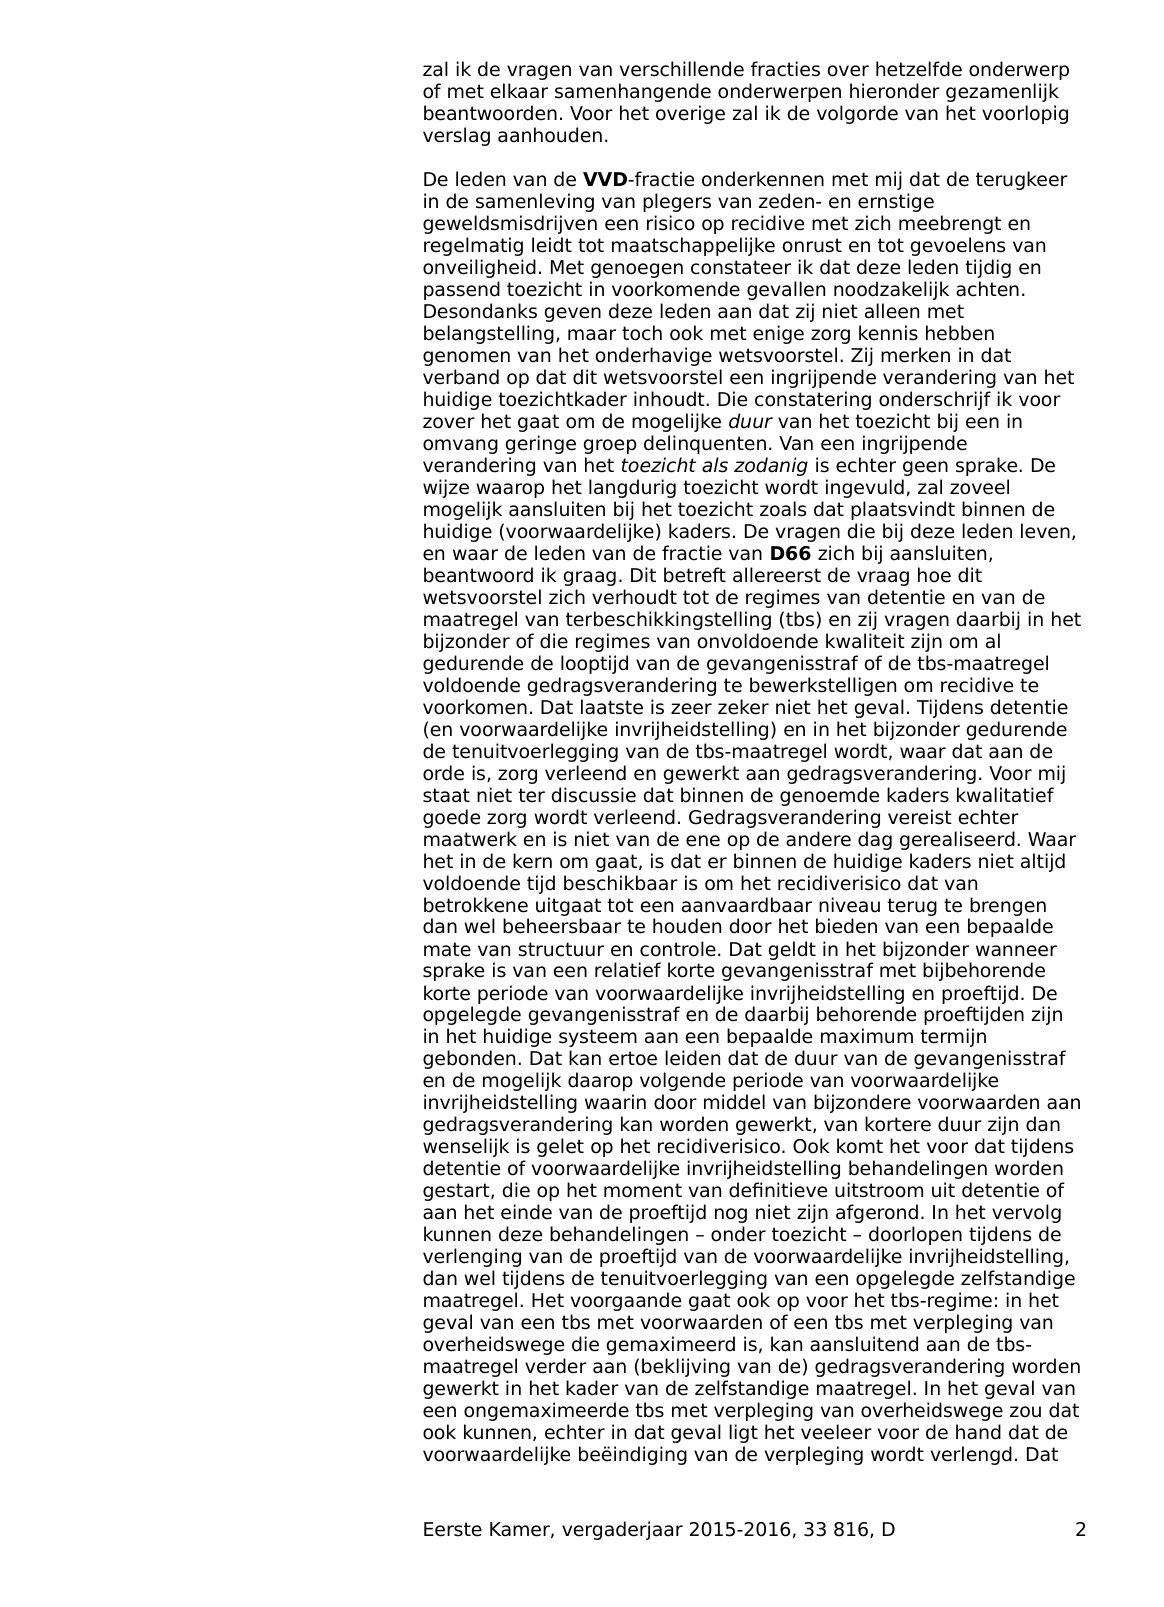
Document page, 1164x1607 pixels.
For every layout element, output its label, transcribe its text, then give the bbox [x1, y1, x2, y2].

text zal ik de vragen van verschillende fracties over hetzelfde onderwerp of met elkaar samenhangende onderwerpen hieronder gezamenlijk beantwoorden. Voor het overige zal ik de volgorde van het voorlopig verslag aanhouden. [422, 59, 1087, 147]
text De leden van de VVD-fractie onderkennen met mij dat de terugkeer in de samenleving van plegers van zeden- en ernstige geweldsmisdrijven een risico op recidive met zich meebrengt en regelmatig leidt tot maatschappelijke onrust en tot gevoelens van onveiligheid. Met genoegen constateer ik dat deze leden tijdig en passend toezicht in voorkomende gevallen noodzakelijk achten. Desondanks geven deze leden aan dat zij niet alleen met belangstelling, maar toch ook met enige zorg kennis hebben genomen van het onderhavige wetsvoorstel. Zij merken in dat verband op dat dit wetsvoorstel een ingrijpende verandering van het huidige toezichtkader inhoudt. Die constatering onderschrijf ik voor zover het gaat om de mogelijke duur van het toezicht bij een in omvang geringe groep delinquenten. Van een ingrijpende verandering van het toezicht als zodanig is echter geen sprake. De wijze waarop het langdurig toezicht wordt ingevuld, zal zoveel mogelijk aansluiten bij het toezicht zoals dat plaatsvindt binnen de huidige (voorwaardelijke) kaders. De vragen die bij deze leden leven, en waar de leden van de fractie van D66 zich bij aansluiten, beantwoord ik graag. Dit betreft allereerst de vraag hoe dit wetsvoorstel zich verhoudt tot de regimes van detentie en van de maatregel van terbeschikkingstelling (tbs) en zij vragen daarbij in het bijzonder of die regimes van onvoldoende kwaliteit zijn om al gedurende de looptijd van de gevangenisstraf of de tbs-maatregel voldoende gedragsverandering te bewerkstelligen om recidive te voorkomen. Dat laatste is zeer zeker niet het geval. Tijdens detentie (en voorwaardelijke invrijheidstelling) en in het bijzonder gedurende de tenuitvoerlegging van de tbs-maatregel wordt, waar dat aan de orde is, zorg verleend en gewerkt aan gedragsverandering. Voor mij staat niet ter discussie dat binnen de genoemde kaders kwalitatief goede zorg wordt verleend. Gedragsverandering vereist echter maatwerk en is niet van de ene op de andere dag gerealiseerd. Waar het in de kern om gaat, is dat er binnen de huidige kaders niet altijd voldoende tijd beschikbaar is om het recidiverisico dat van betrokkene uitgaat tot een aanvaardbaar niveau terug te brengen dan wel beheersbaar te houden door het bieden van een bepaalde mate van structuur en controle. Dat geldt in het bijzonder wanneer sprake is van een relatief korte gevangenisstraf met bijbehorende korte periode van voorwaardelijke invrijheidstelling en proeftijd. De opgelegde gevangenisstraf en de daarbij behorende proeftijden zijn in het huidige systeem aan een bepaalde maximum termijn gebonden. Dat kan ertoe leiden dat de duur van de gevangenisstraf en de mogelijk daarop volgende periode van voorwaardelijke invrijheidstelling waarin door middel van bijzondere voorwaarden aan gedragsverandering kan worden gewerkt, van kortere duur zijn dan wenselijk is gelet op het recidiverisico. Ook komt het voor dat tijdens detentie of voorwaardelijke invrijheidstelling behandelingen worden gestart, die op het moment van definitieve uitstroom uit detentie of aan het einde van de proeftijd nog niet zijn afgerond. In het vervolg kunnen deze behandelingen – onder toezicht – doorlopen tijdens de verlenging van de proeftijd van de voorwaardelijke invrijheidstelling, dan wel tijdens de tenuitvoerlegging van een opgelegde zelfstandige maatregel. Het voorgaande gaat ook op voor het tbs-regime: in het geval van een tbs met voorwaarden of een tbs met verpleging van overheidswege die gemaximeerd is, kan aansluitend aan de tbs-maatregel verder aan (beklijving van de) gedragsverandering worden gewerkt in het kader van de zelfstandige maatregel. In het geval van een ongemaximeerde tbs met verpleging van overheidswege zou dat ook kunnen, echter in dat geval ligt het veeleer voor de hand dat de voorwaardelijke beëindiging van de verpleging wordt verlengd. Dat [422, 169, 1087, 1466]
